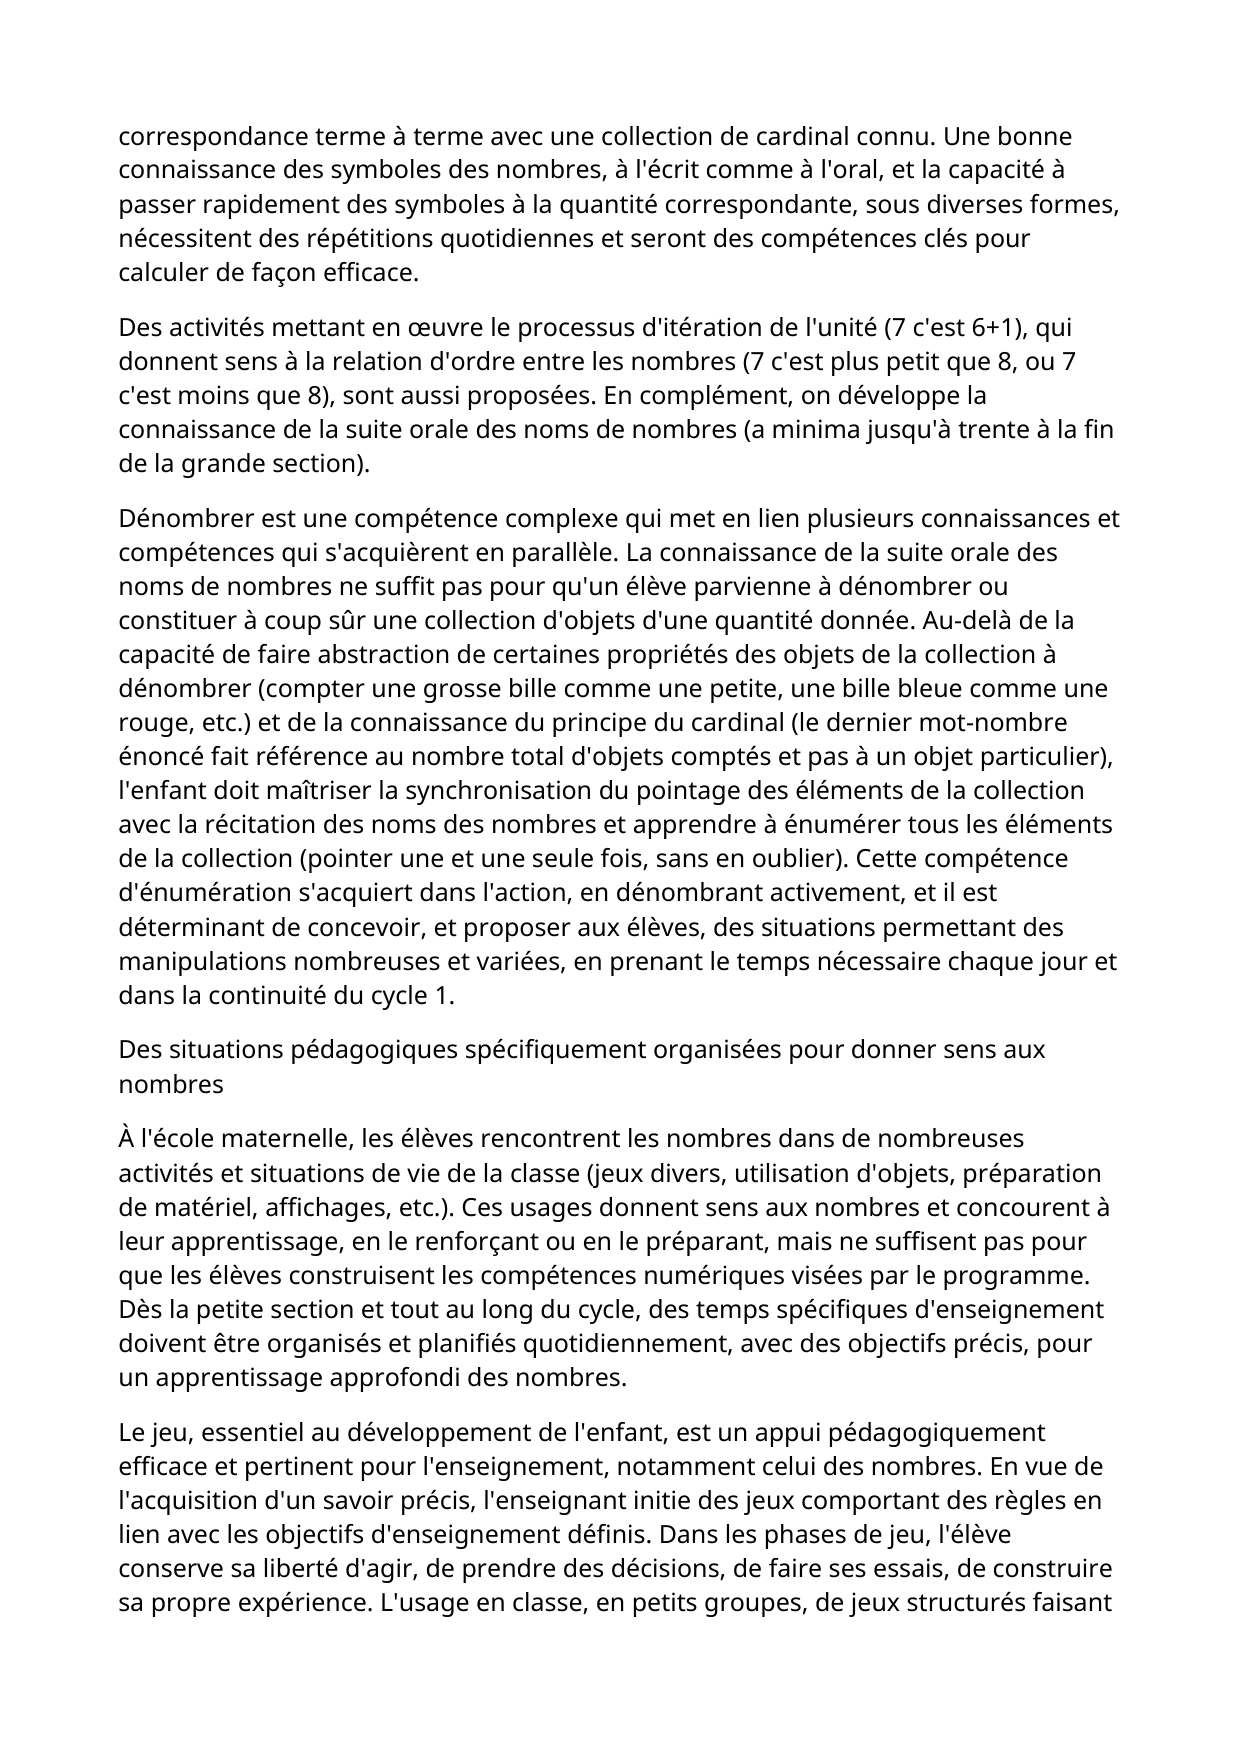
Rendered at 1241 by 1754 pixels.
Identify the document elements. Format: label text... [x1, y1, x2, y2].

text Des activités mettant en œuvre le processus d'itération de l'unité (7 c'est 6+1), qui donnent sens à la relation d'ordre entre les nombres (7 c'est plus petit que 8, ou 7 c'est moins que 8), sont aussi proposées. En complément, on développe la connaissance de la suite orale des noms de nombres (a minima jusqu'à trente à la fin de la grande section). [118, 309, 1122, 479]
text Des situations pédagogiques spécifiquement organisées pour donner sens aux nombres [118, 1032, 1122, 1100]
text À l'école maternelle, les élèves rencontrent les nombres dans de nombreuses activités et situations de vie de la classe (jeux divers, utilisation d'objets, préparation de matériel, affichages, etc.). Ces usages donnent sens aux nombres et concourent à leur apprentissage, en le renforçant ou en le préparant, mais ne suffisent pas pour que les élèves construisent les compétences numériques visées par le programme. Dès la petite section et tout au long du cycle, des temps spécifiques d'enseignement doivent être organisés et planifiés quotidiennement, avec des objectifs précis, pour un apprentissage approfondi des nombres. [118, 1121, 1122, 1394]
text Dénombrer est une compétence complexe qui met en lien plusieurs connaissances et compétences qui s'acquièrent en parallèle. La connaissance de la suite orale des noms de nombres ne suffit pas pour qu'un élève parvienne à dénombrer ou constituer à coup sûr une collection d'objets d'une quantité donnée. Au-delà de la capacité de faire abstraction de certaines propriétés des objets de la collection à dénombrer (compter une grosse bille comme une petite, une bille bleue comme une rouge, etc.) et de la connaissance du principe du cardinal (le dernier mot-nombre énoncé fait référence au nombre total d'objets comptés et pas à un objet particulier), l'enfant doit maîtriser la synchronisation du pointage des éléments de la collection avec la récitation des noms des nombres et apprendre à énumérer tous les éléments de la collection (pointer une et une seule fois, sans en oublier). Cette compétence d'énumération s'acquiert dans l'action, en dénombrant activement, et il est déterminant de concevoir, et proposer aux élèves, des situations permettant des manipulations nombreuses et variées, en prenant le temps nécessaire chaque jour et dans la continuité du cycle 1. [118, 500, 1122, 1011]
text correspondance terme à terme avec une collection de cardinal connu. Une bonne connaissance des symboles des nombres, à l'écrit comme à l'oral, et la capacité à passer rapidement des symboles à la quantité correspondante, sous diverses formes, nécessitent des répétitions quotidiennes et seront des compétences clés pour calculer de façon efficace. [118, 118, 1122, 288]
text Le jeu, essentiel au développement de l'enfant, est un appui pédagogiquement efficace et pertinent pour l'enseignement, notamment celui des nombres. En vue de l'acquisition d'un savoir précis, l'enseignant initie des jeux comportant des règles en lien avec les objectifs d'enseignement définis. Dans les phases de jeu, l'élève conserve sa liberté d'agir, de prendre des décisions, de faire ses essais, de construire sa propre expérience. L'usage en classe, en petits groupes, de jeux structurés faisant [118, 1414, 1122, 1619]
